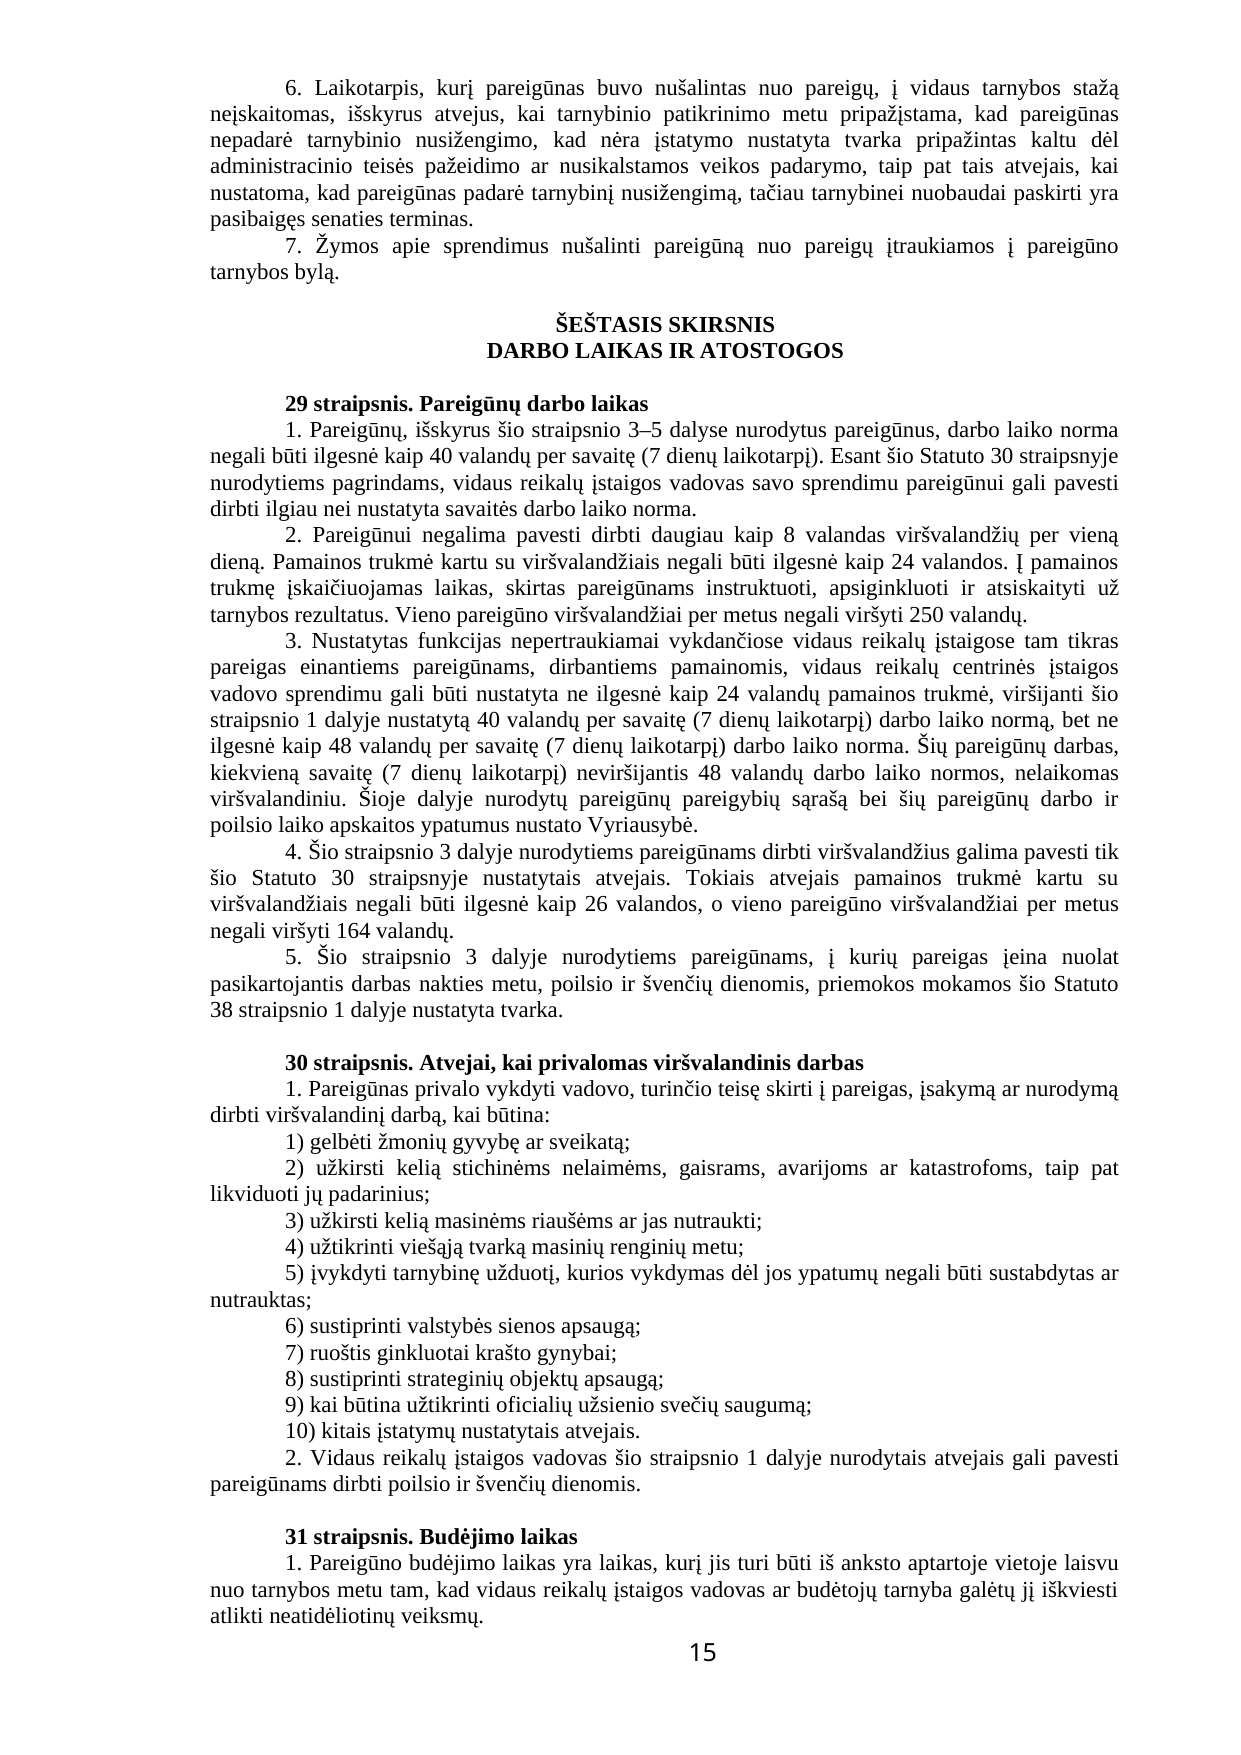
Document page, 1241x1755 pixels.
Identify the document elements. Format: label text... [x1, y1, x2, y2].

text 5. Šio straipsnio 3 dalyje nurodytiems pareigūnams, į kurių pareigas įeina nuolat pasikartojantis darbas nakties metu, poilsio ir švenčių dienomis, priemokos mokamos šio Statuto 38 straipsnio 1 dalyje nustatyta tvarka. [210, 943, 1120, 1022]
text 4) užtikrinti viešąją tvarką masinių renginių metu; [210, 1233, 1120, 1259]
text 1) gelbėti žmonių gyvybę ar sveikatą; [210, 1128, 1120, 1154]
text 1. Pareigūnas privalo vykdyti vadovo, turinčio teisę skirti į pareigas, įsakymą ar nurodymą dirbti viršvalandinį darbą, kai būtina: [210, 1075, 1120, 1128]
text 6. Laikotarpis, kurį pareigūnas buvo nušalintas nuo pareigų, į vidaus tarnybos stažą neįskaitomas, išskyrus atvejus, kai tarnybinio patikrinimo metu pripažįstama, kad pareigūnas nepadarė tarnybinio nusižengimo, kad nėra įstatymo nustatyta tvarka pripažintas kaltu dėl administracinio teisės pažeidimo ar nusikalstamos veikos padarymo, taip pat tais atvejais, kai nustatoma, kad pareigūnas padarė tarnybinį nusižengimą, tačiau tarnybinei nuobaudai paskirti yra pasibaigęs senaties terminas. [210, 73, 1120, 232]
text 7. Žymos apie sprendimus nušalinti pareigūną nuo pareigų įtraukiamos į pareigūno tarnybos bylą. [210, 232, 1120, 284]
text 1. Pareigūnų, išskyrus šio straipsnio 3–5 dalyse nurodytus pareigūnus, darbo laiko norma negali būti ilgesnė kaip 40 valandų per savaitę (7 dienų laikotarpį). Esant šio Statuto 30 straipsnyje nurodytiems pagrindams, vidaus reikalų įstaigos vadovas savo sprendimu pareigūnui gali pavesti dirbti ilgiau nei nustatyta savaitės darbo laiko norma. [210, 416, 1120, 522]
text 6) sustiprinti valstybės sienos apsaugą; [210, 1312, 1120, 1338]
text 7) ruoštis ginkluotai krašto gynybai; [210, 1338, 1120, 1365]
text ŠEŠTASIS SKIRSNIS [210, 311, 1120, 337]
text 10) kitais įstatymų nustatytais atvejais. [210, 1418, 1120, 1444]
text 2. Pareigūnui negalima pavesti dirbti daugiau kaip 8 valandas viršvalandžių per vieną dieną. Pamainos trukmė kartu su viršvalandžiais negali būti ilgesnė kaip 24 valandos. Į pamainos trukmę įskaičiuojamas laikas, skirtas pareigūnams instruktuoti, apsiginkluoti ir atsiskaityti už tarnybos rezultatus. Vieno pareigūno viršvalandžiai per metus negali viršyti 250 valandų. [210, 522, 1120, 627]
text 31 straipsnis. Budėjimo laikas [210, 1523, 1120, 1549]
text 3. Nustatytas funkcijas nepertraukiamai vykdančiose vidaus reikalų įstaigose tam tikras pareigas einantiems pareigūnams, dirbantiems pamainomis, vidaus reikalų centrinės įstaigos vadovo sprendimu gali būti nustatyta ne ilgesnė kaip 24 valandų pamainos trukmė, viršijanti šio straipsnio 1 dalyje nustatytą 40 valandų per savaitę (7 dienų laikotarpį) darbo laiko normą, bet ne ilgesnė kaip 48 valandų per savaitę (7 dienų laikotarpį) darbo laiko norma. Šių pareigūnų darbas, kiekvieną savaitę (7 dienų laikotarpį) neviršijantis 48 valandų darbo laiko normos, nelaikomas viršvalandiniu. Šioje dalyje nurodytų pareigūnų pareigybių sąrašą bei šių pareigūnų darbo ir poilsio laiko apskaitos ypatumus nustato Vyriausybė. [210, 627, 1120, 838]
text 9) kai būtina užtikrinti oficialių užsienio svečių saugumą; [210, 1391, 1120, 1418]
text 1. Pareigūno budėjimo laikas yra laikas, kurį jis turi būti iš anksto aptartoje vietoje laisvu nuo tarnybos metu tam, kad vidaus reikalų įstaigos vadovas ar budėtojų tarnyba galėtų jį iškviesti atlikti neatidėliotinų veiksmų. [210, 1549, 1120, 1628]
text 2) užkirsti kelią stichinėms nelaimėms, gaisrams, avarijoms ar katastrofoms, taip pat likviduoti jų padarinius; [210, 1154, 1120, 1207]
text 30 straipsnis. Atvejai, kai privalomas viršvalandinis darbas [210, 1049, 1120, 1075]
text DARBO LAIKAS IR ATOSTOGOS [210, 337, 1120, 363]
text 3) užkirsti kelią masinėms riaušėms ar jas nutraukti; [210, 1207, 1120, 1233]
text 4. Šio straipsnio 3 dalyje nurodytiems pareigūnams dirbti viršvalandžius galima pavesti tik šio Statuto 30 straipsnyje nustatytais atvejais. Tokiais atvejais pamainos trukmė kartu su viršvalandžiais negali būti ilgesnė kaip 26 valandos, o vieno pareigūno viršvalandžiai per metus negali viršyti 164 valandų. [210, 838, 1120, 943]
text 5) įvykdyti tarnybinę užduotį, kurios vykdymas dėl jos ypatumų negali būti sustabdytas ar nutrauktas; [210, 1259, 1120, 1312]
text 8) sustiprinti strateginių objektų apsaugą; [210, 1365, 1120, 1391]
text 29 straipsnis. Pareigūnų darbo laikas [210, 390, 1120, 416]
text 2. Vidaus reikalų įstaigos vadovas šio straipsnio 1 dalyje nurodytais atvejais gali pavesti pareigūnams dirbti poilsio ir švenčių dienomis. [210, 1444, 1120, 1497]
